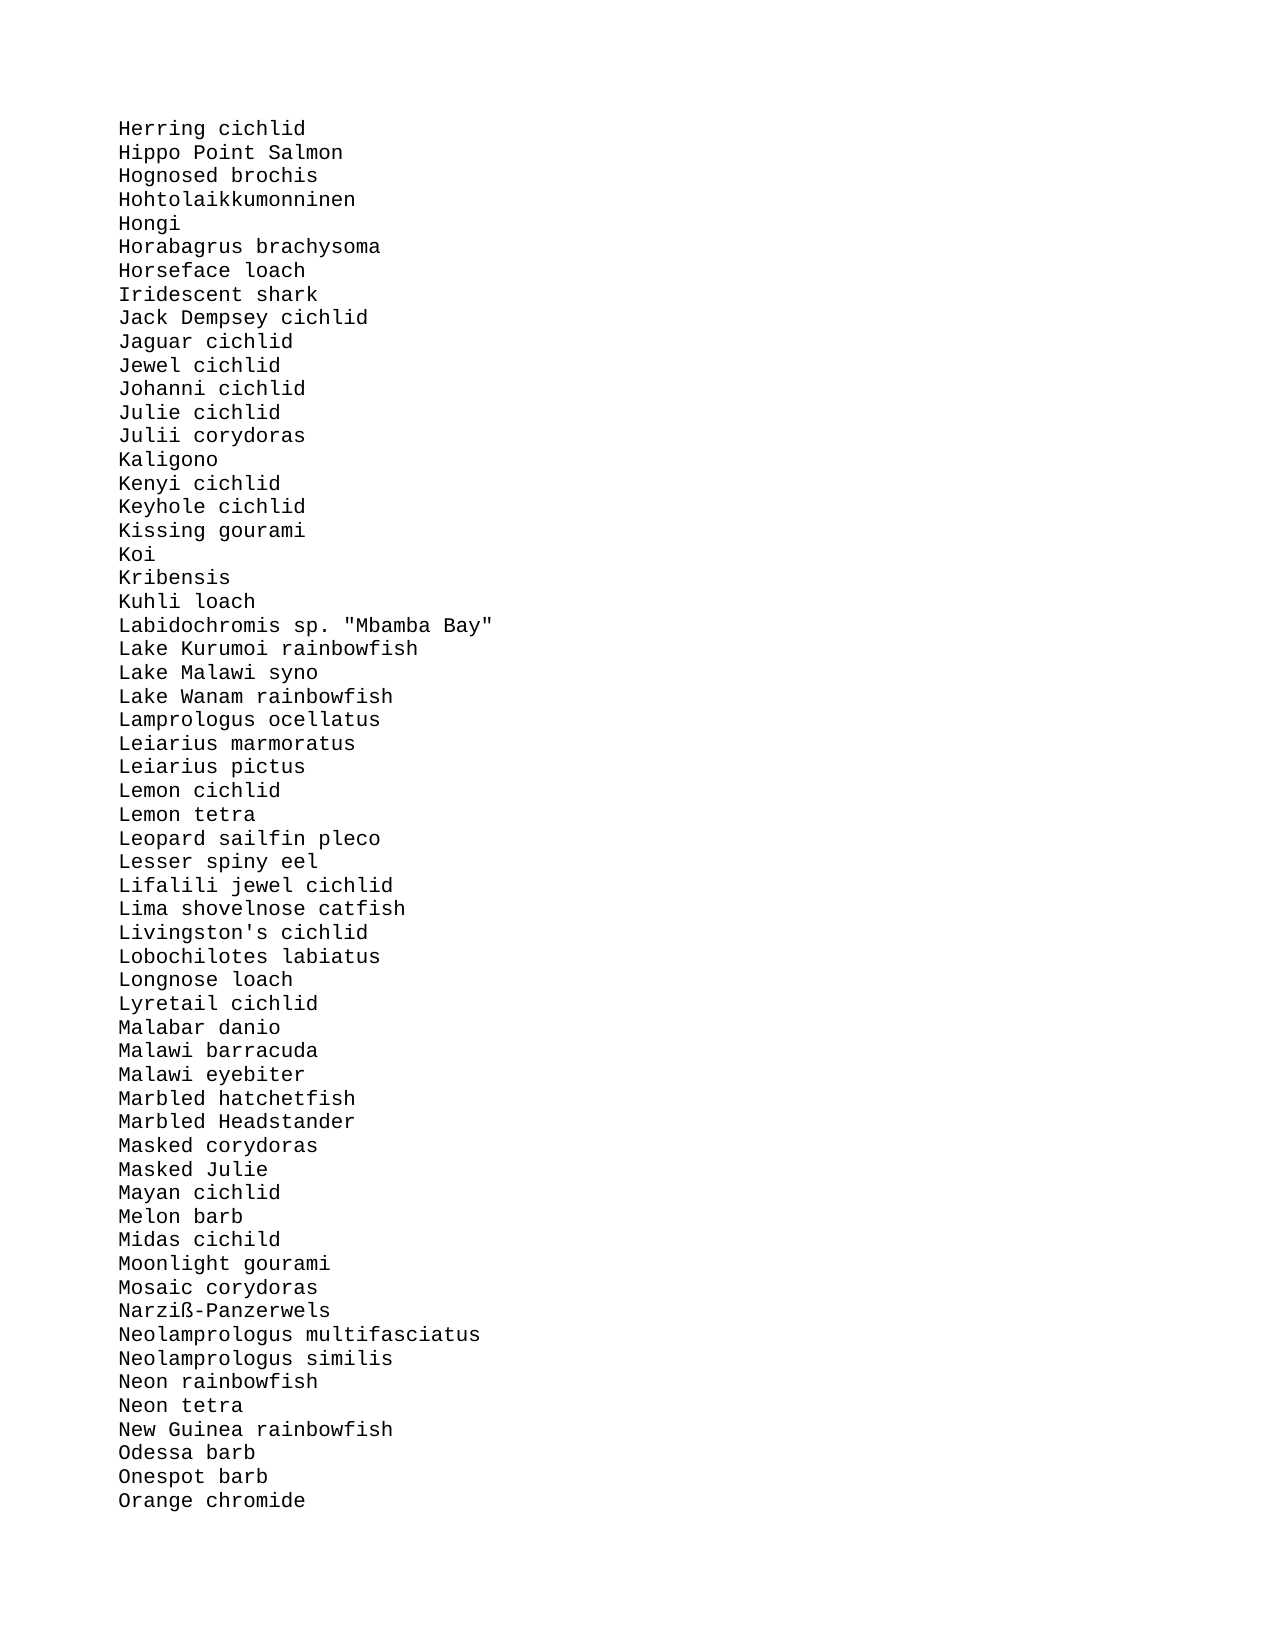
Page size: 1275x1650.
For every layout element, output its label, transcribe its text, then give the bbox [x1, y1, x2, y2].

text Lemon tetra [118, 804, 1157, 827]
text Neolamprologus similis [118, 1348, 1157, 1371]
text Keyhole cichlid [118, 496, 1157, 520]
text Masked corydoras [118, 1135, 1157, 1158]
text Johanni cichlid [118, 378, 1157, 402]
text Lima shovelnose catfish [118, 898, 1157, 922]
text Labidochromis sp. "Mbamba Bay" [118, 615, 1157, 638]
text Livingston's cichlid [118, 922, 1157, 946]
text Hongi [118, 213, 1157, 236]
text Julie cichlid [118, 402, 1157, 426]
text Mosaic corydoras [118, 1277, 1157, 1300]
text Lobochilotes labiatus [118, 946, 1157, 969]
text Neolamprologus multifasciatus [118, 1324, 1157, 1348]
text Lamprologus ocellatus [118, 709, 1157, 733]
text Jack Dempsey cichlid [118, 307, 1157, 331]
text Longnose loach [118, 969, 1157, 993]
text Moonlight gourami [118, 1253, 1157, 1277]
text New Guinea rainbowfish [118, 1419, 1157, 1442]
text Lesser spiny eel [118, 851, 1157, 875]
text Kaligono [118, 449, 1157, 473]
text Neon tetra [118, 1395, 1157, 1419]
text Masked Julie [118, 1158, 1157, 1182]
text Jewel cichlid [118, 354, 1157, 378]
text Melon barb [118, 1206, 1157, 1229]
text Lifalili jewel cichlid [118, 875, 1157, 898]
text Malawi eyebiter [118, 1064, 1157, 1088]
text Julii corydoras [118, 426, 1157, 449]
text Hognosed brochis [118, 165, 1157, 189]
text Hohtolaikkumonninen [118, 189, 1157, 213]
text Koi [118, 544, 1157, 567]
text Leiarius pictus [118, 757, 1157, 780]
text Horseface loach [118, 260, 1157, 284]
text Malabar danio [118, 1017, 1157, 1040]
text Lake Kurumoi rainbowfish [118, 638, 1157, 662]
text Hippo Point Salmon [118, 142, 1157, 165]
text Herring cichlid [118, 118, 1157, 142]
text Kissing gourami [118, 520, 1157, 544]
text Midas cichild [118, 1229, 1157, 1253]
text Iridescent shark [118, 284, 1157, 307]
text Malawi barracuda [118, 1040, 1157, 1064]
text Orange chromide [118, 1489, 1157, 1513]
text Kuhli loach [118, 591, 1157, 615]
text Lake Wanam rainbowfish [118, 686, 1157, 709]
text Marbled Headstander [118, 1111, 1157, 1135]
text Lemon cichlid [118, 780, 1157, 804]
text Narziß-Panzerwels [118, 1300, 1157, 1324]
text Leiarius marmoratus [118, 733, 1157, 757]
text Leopard sailfin pleco [118, 827, 1157, 851]
text Kribensis [118, 567, 1157, 591]
text Kenyi cichlid [118, 473, 1157, 496]
text Horabagrus brachysoma [118, 236, 1157, 260]
text Mayan cichlid [118, 1182, 1157, 1206]
text Neon rainbowfish [118, 1371, 1157, 1395]
text Onespot barb [118, 1466, 1157, 1489]
text Jaguar cichlid [118, 331, 1157, 354]
text Marbled hatchetfish [118, 1088, 1157, 1111]
text Lake Malawi syno [118, 662, 1157, 686]
text Lyretail cichlid [118, 993, 1157, 1017]
text Odessa barb [118, 1442, 1157, 1466]
